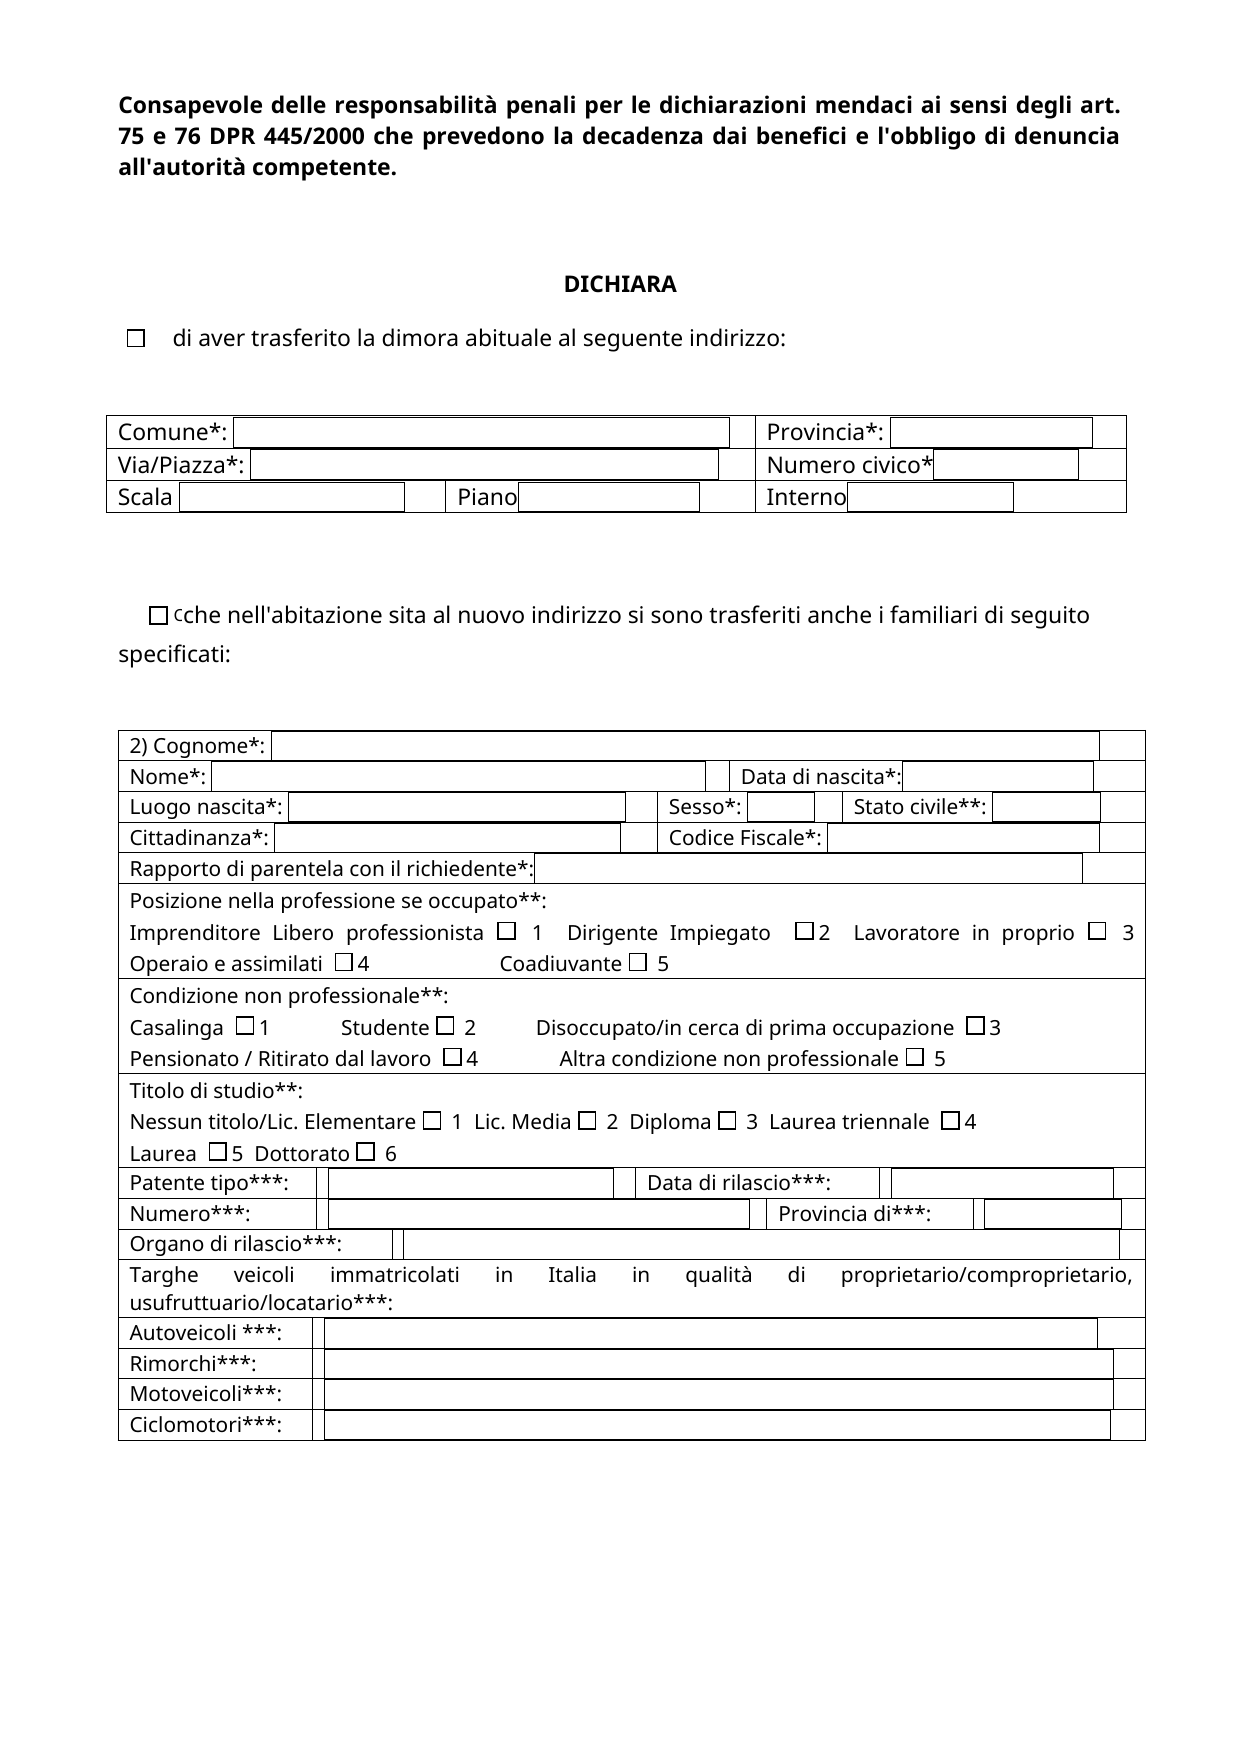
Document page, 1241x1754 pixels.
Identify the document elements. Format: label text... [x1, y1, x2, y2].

table_cell Nome*: [119, 761, 211, 791]
table_cell [1114, 1349, 1145, 1378]
table_cell Scala [107, 481, 445, 512]
table_cell [317, 1168, 328, 1198]
table_cell Stato civile**: [843, 792, 992, 822]
table_cell Condizione non professionale**: Casalinga 1 Studente 2 Disoccupato/in cerca di prima occupazione 3 Pensionato / Ritirato dal lavoro 4 Altra condizione non professionale 5 [119, 979, 1145, 1072]
table_cell [393, 1230, 403, 1259]
table_cell [815, 792, 842, 822]
table_cell Posizione nella professione se occupato**: Imprenditore Libero professionista 1 Dirigente Impiegato 2 Lavoratore in proprio 3 Operaio e assimilati 4 Coadiuvante 5 [119, 884, 1145, 978]
table_cell Rimorchi***: [119, 1349, 312, 1378]
table_cell Titolo di studio**: Nessun titolo/Lic. Elementare 1 Lic. Media 2 Diploma 3 Laurea triennale 4 Laurea 5 Dottorato 6 [119, 1074, 1145, 1167]
table_cell [313, 1410, 324, 1439]
table_cell [1083, 853, 1145, 883]
table_cell [313, 1318, 324, 1348]
table_cell Sesso*: [658, 792, 747, 822]
table_cell Patente tipo***: [119, 1168, 316, 1198]
table_cell Rapporto di parentela con il richiedente*: [119, 853, 534, 883]
table_cell Organo di rilascio***: [119, 1230, 392, 1259]
table_cell Cittadinanza*: [119, 823, 274, 852]
table_cell [1122, 1199, 1145, 1228]
table_cell Via/Piazza*: [107, 449, 250, 480]
table_cell [750, 1199, 766, 1228]
table_cell [626, 792, 657, 822]
table_header Provincia*: [756, 416, 1126, 447]
table_cell [1098, 1318, 1145, 1348]
table_cell [1101, 792, 1145, 822]
table_cell [706, 761, 729, 791]
table_cell Codice Fiscale*: [658, 823, 827, 852]
table_cell [1120, 1230, 1145, 1259]
table_cell Luogo nascita*: [119, 792, 288, 822]
table_header [1100, 731, 1145, 760]
table_cell Interno [756, 481, 1126, 512]
table_cell Targhe veicoli immatricolati in Italia in qualità di proprietario/comproprietario, usufruttuario/locatario***: [119, 1260, 1145, 1317]
table_cell [719, 449, 755, 480]
table_cell [1111, 1410, 1145, 1439]
table_cell Ciclomotori***: [119, 1410, 312, 1439]
table_cell Autoveicoli ***: [119, 1318, 312, 1348]
table_cell [880, 1168, 891, 1198]
table_cell Data di rilascio***: [636, 1168, 879, 1198]
table_cell [614, 1168, 635, 1198]
table_cell [974, 1199, 984, 1228]
text DICHIARA [118, 268, 1122, 299]
table_cell [313, 1379, 324, 1409]
table_header 2) Cognome*: [119, 731, 271, 760]
table_cell Numero***: [119, 1199, 316, 1228]
table_cell [1100, 823, 1145, 852]
table_cell Numero civico* [756, 449, 933, 480]
table_cell Provincia di***: [767, 1199, 973, 1228]
text che nell'abitazione sita al nuovo indirizzo si sono trasferiti anche i familiari di seguito specificati: [118, 599, 1122, 670]
table_cell Motoveicoli***: [119, 1379, 312, 1409]
table_cell [1114, 1168, 1145, 1198]
table_cell [621, 823, 657, 852]
text Consapevole delle responsabilità penali per le dichiarazioni mendaci ai sensi degli art. 75 e 76 DPR 445/2000 che prevedono la decadenza dai benefici e l'obbligo di denuncia all'autorità competente. [118, 89, 1122, 182]
table_cell Piano [446, 481, 755, 512]
table_cell [1114, 1379, 1145, 1409]
table_cell Data di nascita*: [730, 761, 902, 791]
text di aver trasferito la dimora abituale al seguente indirizzo: [118, 322, 1122, 361]
table_cell [1094, 761, 1145, 791]
table_header Comune*: [107, 416, 755, 447]
table_cell [317, 1199, 328, 1228]
table_cell [313, 1349, 324, 1378]
table_cell [1079, 449, 1126, 480]
